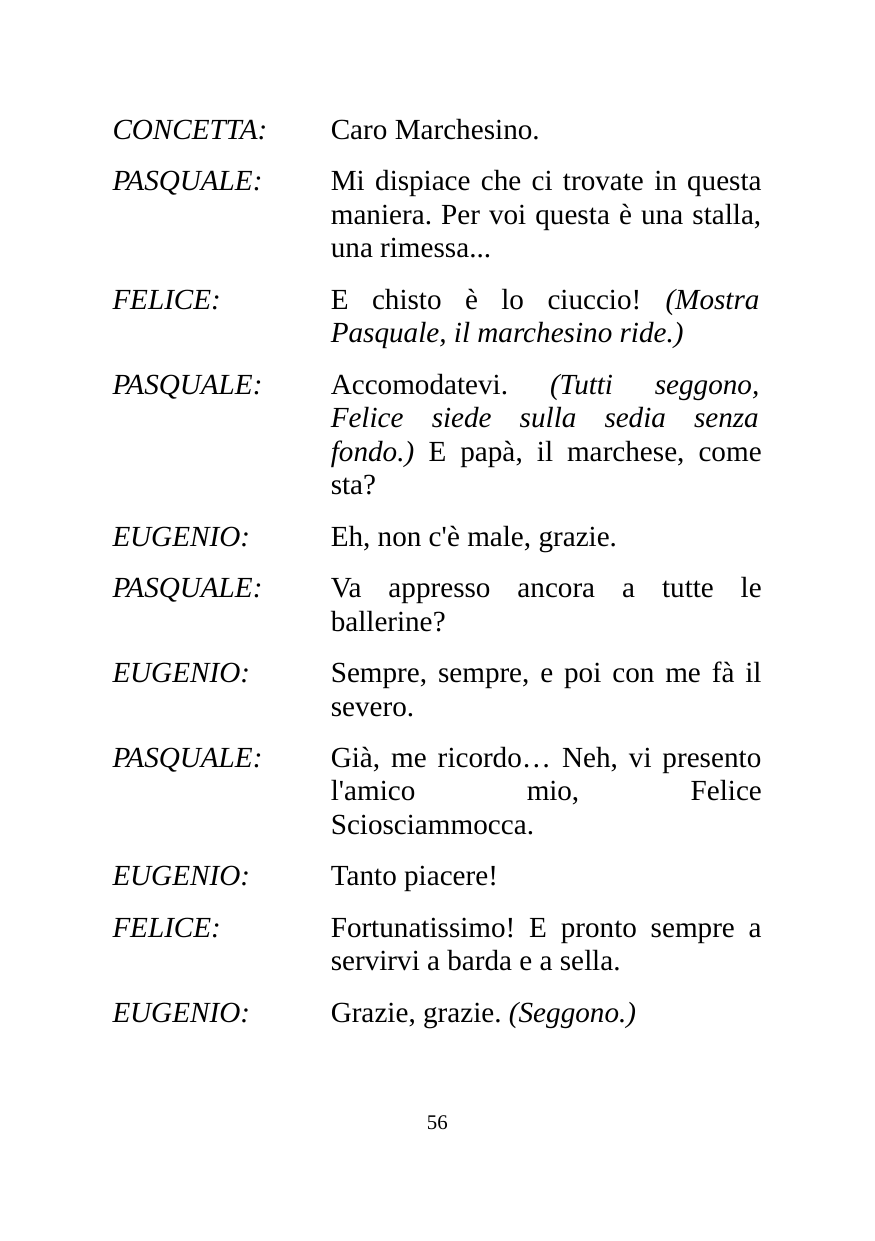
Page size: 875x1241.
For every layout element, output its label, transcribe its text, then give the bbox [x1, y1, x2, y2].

table_cell E chisto è lo ciuccio! (Mostra Pasquale, il marchesino ride.) [325, 276, 768, 361]
table_cell Mi dispiace che ci trovate in questa maniera. Per voi questa è una stalla, una rimessa... [325, 158, 768, 276]
table_cell PASQUALE: [106, 158, 325, 276]
table_cell Eh, non c'è male, grazie. [325, 513, 768, 564]
table_cell PASQUALE: [106, 734, 325, 852]
table_cell Già, me ricordo… Neh, vi presento l'amico mio, Felice Sciosciammocca. [325, 734, 768, 852]
table_cell FELICE: [106, 904, 325, 989]
table_cell EUGENIO: [106, 649, 325, 734]
table_cell Accomodatevi. (Tutti seggono, Felice siede sulla sedia senza fondo.) E papà, il marchese, come sta? [325, 361, 768, 513]
table_cell Fortunatissimo! E pronto sempre a servirvi a barda e a sella. [325, 904, 768, 989]
table_cell EUGENIO: [106, 989, 325, 1040]
table_cell EUGENIO: [106, 853, 325, 904]
table_cell Caro Marchesino. [325, 106, 768, 158]
table_cell Tanto piacere! [325, 853, 768, 904]
table_cell Va appresso ancora a tutte le ballerine? [325, 564, 768, 649]
table_cell Sempre, sempre, e poi con me fà il severo. [325, 649, 768, 734]
table_cell Grazie, grazie. (Seggono.) [325, 989, 768, 1040]
table_cell CONCETTA: [106, 106, 325, 158]
table_cell PASQUALE: [106, 564, 325, 649]
table_cell FELICE: [106, 276, 325, 361]
table_cell PASQUALE: [106, 361, 325, 513]
table_cell EUGENIO: [106, 513, 325, 564]
